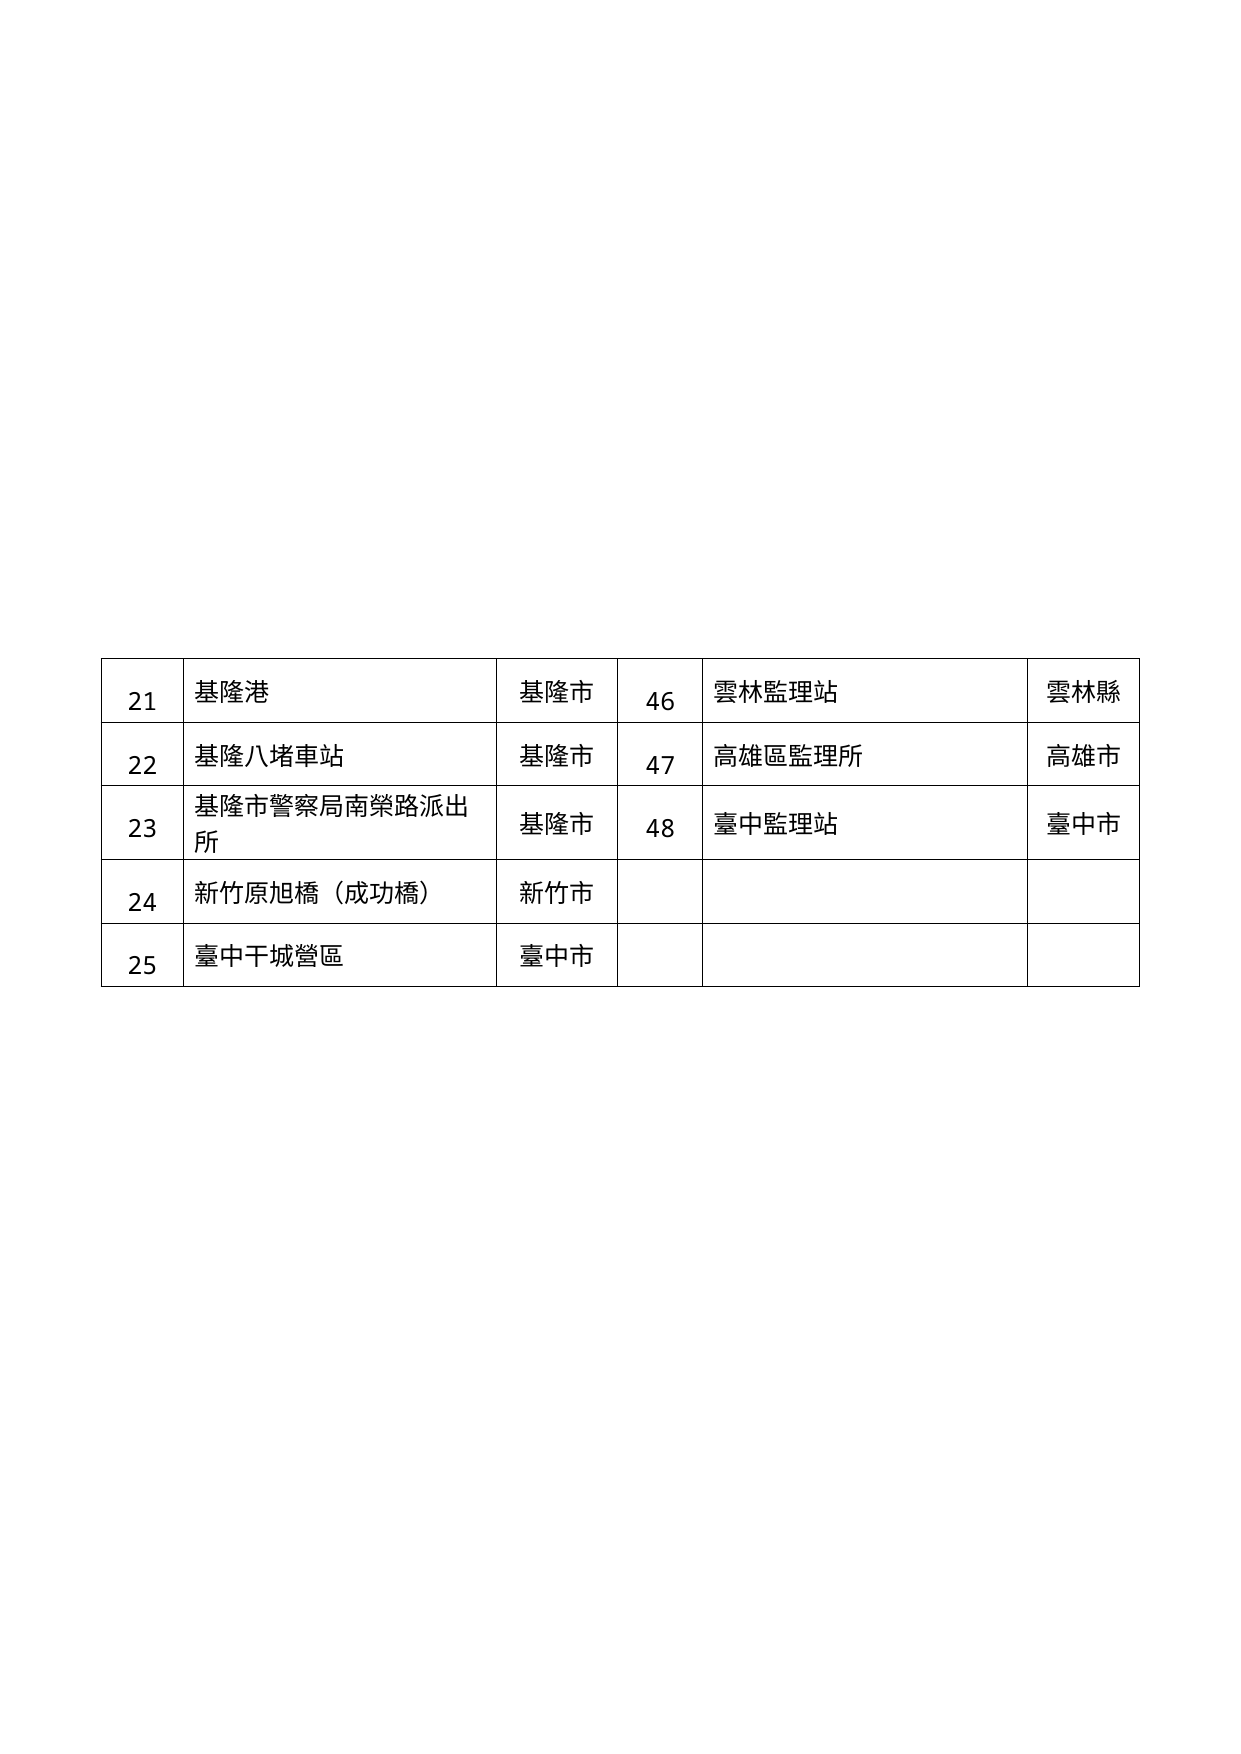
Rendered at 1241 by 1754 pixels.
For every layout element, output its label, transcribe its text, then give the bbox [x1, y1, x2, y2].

table_cell 新竹市 [497, 860, 617, 922]
table_cell 基隆港 [184, 659, 496, 722]
table_cell 22 [102, 723, 183, 785]
table_cell 雲林縣 [1028, 659, 1139, 722]
table_cell 基隆八堵車站 [184, 723, 496, 785]
table_cell [703, 860, 1027, 922]
table_cell [1028, 860, 1139, 922]
table_cell 46 [618, 659, 702, 722]
table_cell 雲林監理站 [703, 659, 1027, 722]
table_cell 基隆市 [497, 659, 617, 722]
table_cell 47 [618, 723, 702, 785]
table_cell 臺中干城營區 [184, 924, 496, 986]
table_cell 新竹原旭橋（成功橋） [184, 860, 496, 922]
table_cell 臺中市 [1028, 786, 1139, 859]
table_cell 基隆市 [497, 723, 617, 785]
table_cell [618, 860, 702, 922]
table_cell 臺中市 [497, 924, 617, 986]
table_cell [618, 924, 702, 986]
table_cell 臺中監理站 [703, 786, 1027, 859]
table_cell [1028, 924, 1139, 986]
table_cell 高雄市 [1028, 723, 1139, 785]
table_cell 25 [102, 924, 183, 986]
table_cell 23 [102, 786, 183, 859]
table_cell 24 [102, 860, 183, 922]
table_cell 基隆市警察局南榮路派出所 [184, 786, 496, 859]
table_cell 48 [618, 786, 702, 859]
table_cell [703, 924, 1027, 986]
table_cell 高雄區監理所 [703, 723, 1027, 785]
table_cell 21 [102, 659, 183, 722]
table_cell 基隆市 [497, 786, 617, 859]
